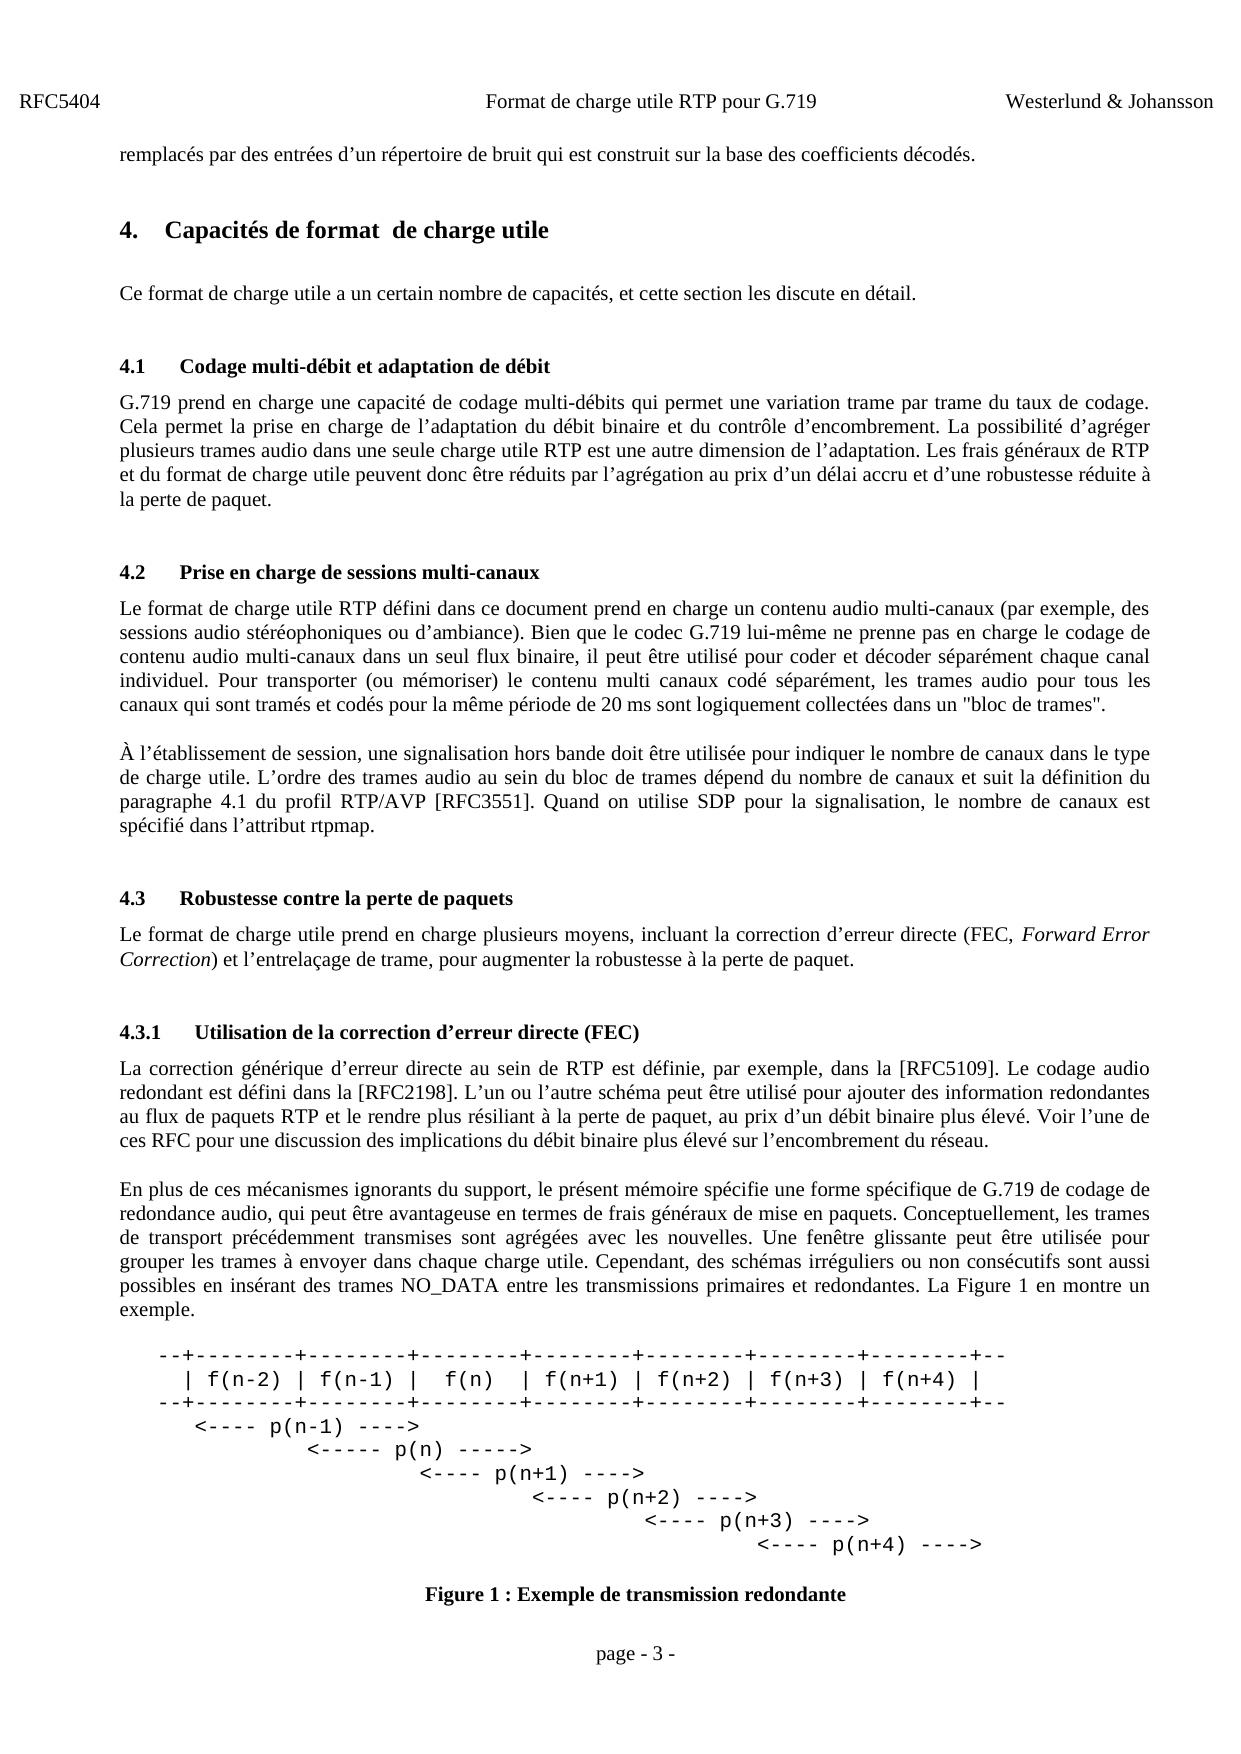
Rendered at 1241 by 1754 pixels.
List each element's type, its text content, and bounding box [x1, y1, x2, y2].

subtitle 4.3.1 Utilisation de la correction d’erreur directe (FEC) [119, 1019, 1152, 1044]
text <---- p(n-1) ----> [119, 1416, 1152, 1439]
text En plus de ces mécanismes ignorants du support, le présent mémoire spécifie une forme spécifique de G.719 de codage de redondance audio, qui peut être avantageuse en termes de frais généraux de mise en paquets. Conceptuellement, les trames de transport précédemment transmises sont agrégées avec les nouvelles. Une fenêtre glissante peut être utilisée pour grouper les trames à envoyer dans chaque charge utile. Cependant, des schémas irréguliers ou non consécutifs sont aussi possibles en insérant des trames NO_DATA entre les transmissions primaires et redondantes. La Figure 1 en montre un exemple. [119, 1176, 1152, 1321]
text <---- p(n+1) ----> [119, 1463, 1152, 1487]
text La correction générique d’erreur directe au sein de RTP est définie, par exemple, dans la [RFC5109]. Le codage audio redondant est défini dans la [RFC2198]. L’un ou l’autre schéma peut être utilisé pour ajouter des information redondantes au flux de paquets RTP et le rendre plus résiliant à la perte de paquet, au prix d’un débit binaire plus élevé. Voir l’une de ces RFC pour une discussion des implications du débit binaire plus élevé sur l’encombrement du réseau. [119, 1056, 1152, 1152]
text <---- p(n+2) ----> [119, 1487, 1152, 1510]
text --+--------+--------+--------+--------+--------+--------+--------+-- [119, 1392, 1152, 1416]
subtitle 4.2 Prise en charge de sessions multi-canaux [119, 559, 1152, 584]
text À l’établissement de session, une signalisation hors bande doit être utilisée pour indiquer le nombre de canaux dans le type de charge utile. L’ordre des trames audio au sein du bloc de trames dépend du nombre de canaux et suit la définition du paragraphe 4.1 du profil RTP/AVP [RFC3551]. Quand on utilise SDP pour la signalisation, le nombre de canaux est spécifié dans l’attribut rtpmap. [119, 741, 1152, 837]
text <----- p(n) -----> [119, 1439, 1152, 1463]
subtitle 4.1 Codage multi-débit et adaptation de débit [119, 354, 1152, 378]
text remplacés par des entrées d’un répertoire de bruit qui est construit sur la base des coefficients décodés. [119, 142, 1152, 166]
subtitle 4.3 Robustesse contre la perte de paquets [119, 886, 1152, 910]
text G.719 prend en charge une capacité de codage multi-débits qui permet une variation trame par trame du taux de codage. Cela permet la prise en charge de l’adaptation du débit binaire et du contrôle d’encombrement. La possibilité d’agréger plusieurs trames audio dans une seule charge utile RTP est une autre dimension de l’adaptation. Les frais généraux de RTP et du format de charge utile peuvent donc être réduits par l’agrégation au prix d’un délai accru et d’une robustesse réduite à la perte de paquet. [119, 390, 1152, 511]
text | f(n-2) | f(n-1) | f(n) | f(n+1) | f(n+2) | f(n+3) | f(n+4) | [119, 1368, 1152, 1392]
text Ce format de charge utile a un certain nombre de capacités, et cette section les discute en détail. [119, 281, 1152, 304]
text Le format de charge utile prend en charge plusieurs moyens, incluant la correction d’erreur directe (FEC, Forward Error Correction) et l’entrelaçage de trame, pour augmenter la robustesse à la perte de paquet. [119, 922, 1152, 971]
text Le format de charge utile RTP défini dans ce document prend en charge un contenu audio multi-canaux (par exemple, des sessions audio stéréophoniques ou d’ambiance). Bien que le codec G.719 lui-même ne prenne pas en charge le codage de contenu audio multi-canaux dans un seul flux binaire, il peut être utilisé pour coder et décoder séparément chaque canal individuel. Pour transporter (ou mémoriser) le contenu multi canaux codé séparément, les trames audio pour tous les canaux qui sont tramés et codés pour la même période de 20 ms sont logiquement collectées dans un "bloc de trames". [119, 596, 1152, 716]
text <---- p(n+3) ----> [119, 1510, 1152, 1534]
subtitle 4. Capacités de format de charge utile [119, 215, 1152, 244]
text --+--------+--------+--------+--------+--------+--------+--------+-- [119, 1345, 1152, 1368]
subtitle Figure 1 : Exemple de transmission redondante [119, 1582, 1152, 1606]
text <---- p(n+4) ----> [119, 1534, 1152, 1558]
